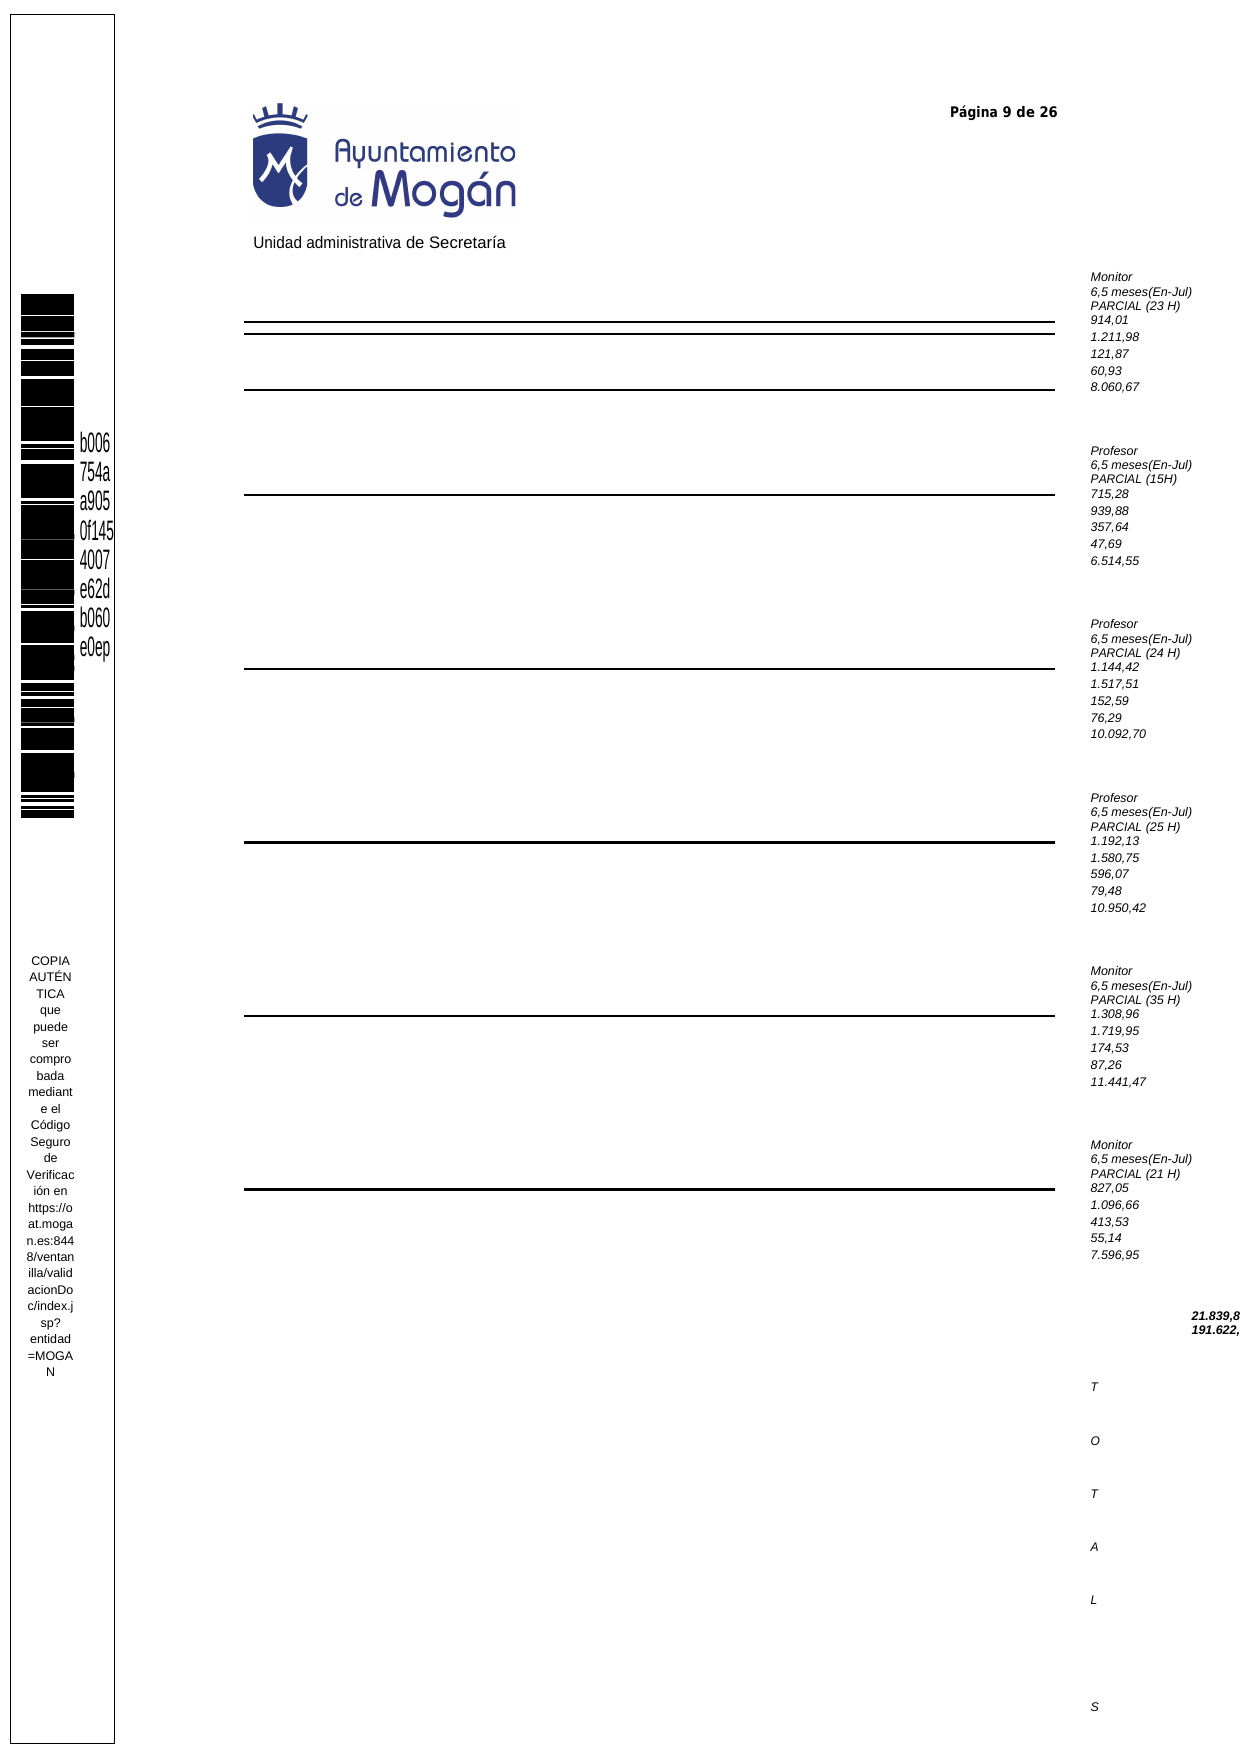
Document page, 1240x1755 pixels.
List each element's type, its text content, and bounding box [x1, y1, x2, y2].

text Profesor 6,5 meses(En-Jul) PARCIAL (15H) 715,28 939,88 357,64 47,69 6.514,55 [1090, 443, 1194, 570]
text Unidad administrativa de Secretaría [253, 233, 516, 251]
text Monitor 6,5 meses(En-Jul) PARCIAL (23 H) 914,01 1.211,98 121,87 60,93 8.060,67 [1090, 270, 1194, 397]
text Profesor 6,5 meses(En-Jul) PARCIAL (24 H) 1.144,42 1.517,51 152,59 76,29 10.092,70 [1090, 617, 1194, 744]
text Página 9 de 26 [950, 104, 1194, 121]
text Monitor 6,5 meses(En-Jul) PARCIAL (35 H) 1.308,96 1.719,95 174,53 87,26 11.441,47 [1090, 964, 1194, 1091]
text b006754aa9050f1454007e62db060e0ep [79, 429, 110, 662]
text COPIA AUTÉNTICA que puede ser comprobada mediante el Código Seguro de Verificación en https://oat.mogan.es:8448/ventanilla/validacionDoc/index.jsp?entidad=MOGAN [26, 953, 74, 1379]
text Monitor 6,5 meses(En-Jul) PARCIAL (21 H) 827,05 1.096,66 413,53 55,14 7.596,95 [1090, 1138, 1194, 1264]
text 21.839,83 28.539,29 4.660,84 1.455,99 191.622,22 [1191, 1308, 1240, 1337]
text Profesor 6,5 meses(En-Jul) PARCIAL (25 H) 1.192,13 1.580,75 596,07 79,48 10.950,42 [1090, 791, 1194, 917]
